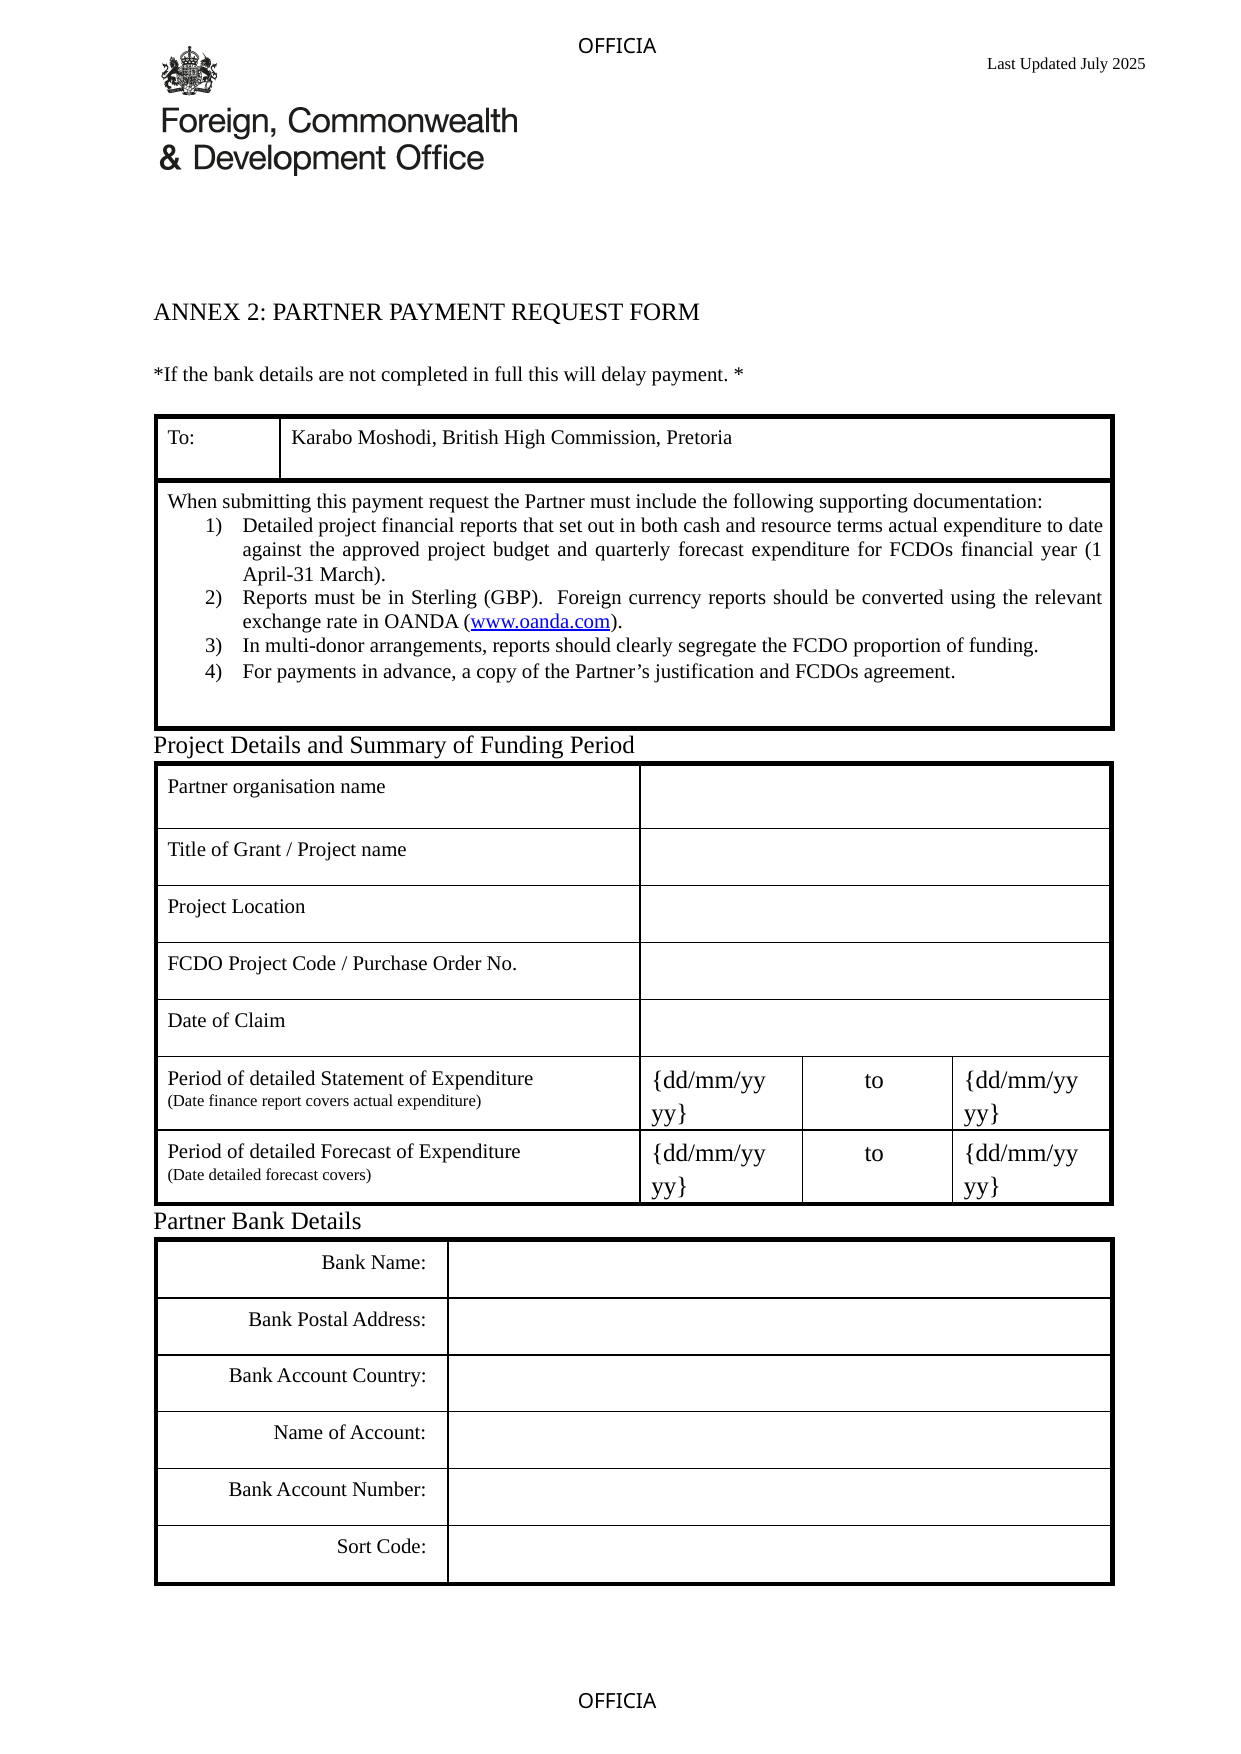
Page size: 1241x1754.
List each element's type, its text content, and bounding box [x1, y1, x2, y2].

subtitle Partner Bank Details [153, 1206, 1087, 1235]
table_header [802, 766, 952, 827]
table_cell Bank Postal Address: [158, 1299, 447, 1354]
table_cell FCDO Project Code / Purchase Order No. [158, 943, 639, 999]
table_cell Period of detailed Statement of Expenditure (Date finance report covers actual expenditure) [158, 1057, 639, 1129]
table_cell {dd/mm/yy yy} [641, 1057, 802, 1129]
table_cell Bank Account Number: [158, 1469, 447, 1524]
table_cell Bank Account Country: [158, 1356, 447, 1411]
table_header Karabo Moshodi, British High Commission, Pretoria [281, 419, 1110, 478]
subtitle ANNEX 2: PARTNER PAYMENT REQUEST FORM [153, 297, 1087, 326]
table_cell Title of Grant / Project name [158, 829, 639, 884]
table_cell [449, 1356, 1110, 1411]
table_header Partner organisation name [158, 766, 639, 827]
table_cell Name of Account: [158, 1412, 447, 1468]
table_cell to [803, 1057, 952, 1129]
table_cell {dd/mm/yy yy} [953, 1131, 1109, 1202]
table_cell [641, 1000, 802, 1056]
table_cell [802, 943, 952, 999]
table_header [952, 766, 1109, 827]
table_cell [802, 1000, 952, 1056]
table_cell [952, 829, 1109, 884]
table_cell [641, 943, 802, 999]
table_cell [449, 1526, 1110, 1581]
table_cell [449, 1469, 1110, 1524]
subtitle Project Details and Summary of Funding Period [153, 731, 1087, 759]
table_cell {dd/mm/yy yy} [641, 1131, 802, 1202]
table_header To: [158, 419, 279, 478]
table_cell to [803, 1131, 952, 1202]
table_cell [952, 886, 1109, 942]
table_header [449, 1242, 1110, 1297]
table_cell [952, 1000, 1109, 1056]
table_cell [802, 829, 952, 884]
table_cell Date of Claim [158, 1000, 639, 1056]
table_cell Project Location [158, 886, 639, 942]
table_cell {dd/mm/yy yy} [953, 1057, 1109, 1129]
table_cell [952, 943, 1109, 999]
table_cell When submitting this payment request the Partner must include the following supporting documentation: Detailed project financial reports that set out in both cash and resource terms actual expenditure to date against the approved project budget and quarterly forecast expenditure for FCDOs financial year (1 April-31 March). Reports must be in Sterling (GBP). Foreign currency reports should be converted using the relevant exchange rate in OANDA (www.oanda.com). In multi-donor arrangements, reports should clearly segregate the FCDO proportion of funding. For payments in advance, a copy of the Partner’s justification and FCDOs agreement. [158, 483, 1110, 726]
table_cell Period of detailed Forecast of Expenditure (Date detailed forecast covers) [158, 1131, 639, 1202]
table_cell [802, 886, 952, 942]
text *If the bank details are not completed in full this will delay payment. * [153, 362, 1087, 386]
table_cell [449, 1412, 1110, 1468]
table_header [641, 766, 802, 827]
table_header Bank Name: [158, 1242, 447, 1297]
table_cell Sort Code: [158, 1526, 447, 1581]
table_cell [449, 1299, 1110, 1354]
table_cell [641, 886, 802, 942]
table_cell [641, 829, 802, 884]
